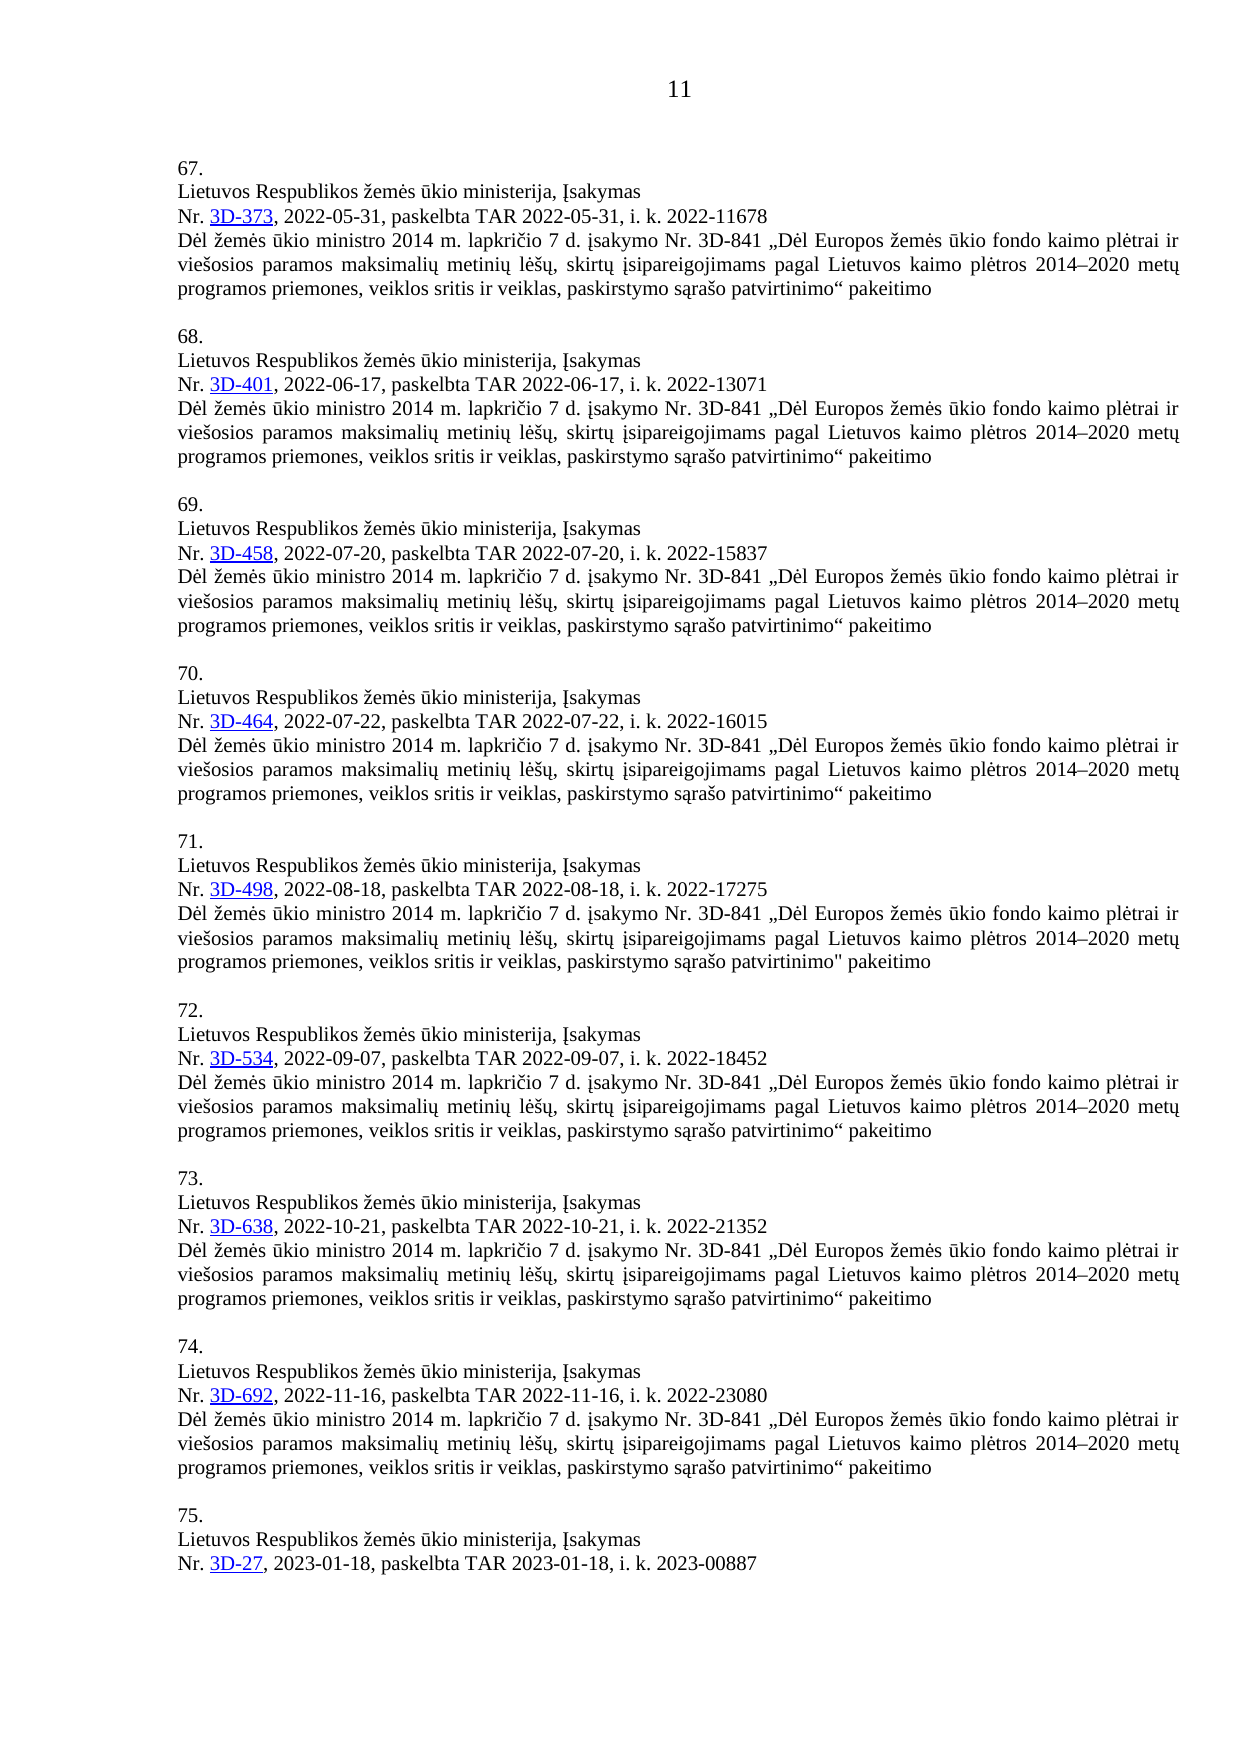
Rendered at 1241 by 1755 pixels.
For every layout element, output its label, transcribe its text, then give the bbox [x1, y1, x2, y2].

text Nr. 3D-692, 2022-11-16, paskelbta TAR 2022-11-16, i. k. 2022-23080 [177, 1383, 1181, 1407]
text Lietuvos Respublikos žemės ūkio ministerija, Įsakymas [177, 179, 1181, 203]
text Lietuvos Respublikos žemės ūkio ministerija, Įsakymas [177, 348, 1181, 372]
text Dėl žemės ūkio ministro 2014 m. lapkričio 7 d. įsakymo Nr. 3D-841 „Dėl Europos žemės ūkio fondo kaimo plėtrai ir viešosios paramos maksimalių metinių lėšų, skirtų įsipareigojimams pagal Lietuvos kaimo plėtros 2014–2020 metų programos priemones, veiklos sritis ir veiklas, paskirstymo sąrašo patvirtinimo“ pakeitimo [177, 228, 1181, 300]
text Dėl žemės ūkio ministro 2014 m. lapkričio 7 d. įsakymo Nr. 3D-841 „Dėl Europos žemės ūkio fondo kaimo plėtrai ir viešosios paramos maksimalių metinių lėšų, skirtų įsipareigojimams pagal Lietuvos kaimo plėtros 2014–2020 metų programos priemones, veiklos sritis ir veiklas, paskirstymo sąrašo patvirtinimo" pakeitimo [177, 901, 1181, 973]
text 69. [177, 492, 1181, 516]
text Dėl žemės ūkio ministro 2014 m. lapkričio 7 d. įsakymo Nr. 3D-841 „Dėl Europos žemės ūkio fondo kaimo plėtrai ir viešosios paramos maksimalių metinių lėšų, skirtų įsipareigojimams pagal Lietuvos kaimo plėtros 2014–2020 metų programos priemones, veiklos sritis ir veiklas, paskirstymo sąrašo patvirtinimo“ pakeitimo [177, 1238, 1181, 1310]
text Nr. 3D-498, 2022-08-18, paskelbta TAR 2022-08-18, i. k. 2022-17275 [177, 877, 1181, 901]
text 70. [177, 661, 1181, 685]
text Lietuvos Respublikos žemės ūkio ministerija, Įsakymas [177, 1527, 1181, 1551]
text 67. [177, 155, 1181, 179]
text Nr. 3D-458, 2022-07-20, paskelbta TAR 2022-07-20, i. k. 2022-15837 [177, 540, 1181, 564]
text Nr. 3D-638, 2022-10-21, paskelbta TAR 2022-10-21, i. k. 2022-21352 [177, 1214, 1181, 1238]
text Lietuvos Respublikos žemės ūkio ministerija, Įsakymas [177, 1190, 1181, 1214]
text Lietuvos Respublikos žemės ūkio ministerija, Įsakymas [177, 685, 1181, 709]
text Nr. 3D-464, 2022-07-22, paskelbta TAR 2022-07-22, i. k. 2022-16015 [177, 709, 1181, 733]
text Lietuvos Respublikos žemės ūkio ministerija, Įsakymas [177, 1022, 1181, 1046]
text 72. [177, 998, 1181, 1022]
text Dėl žemės ūkio ministro 2014 m. lapkričio 7 d. įsakymo Nr. 3D-841 „Dėl Europos žemės ūkio fondo kaimo plėtrai ir viešosios paramos maksimalių metinių lėšų, skirtų įsipareigojimams pagal Lietuvos kaimo plėtros 2014–2020 metų programos priemones, veiklos sritis ir veiklas, paskirstymo sąrašo patvirtinimo“ pakeitimo [177, 396, 1181, 468]
text Nr. 3D-534, 2022-09-07, paskelbta TAR 2022-09-07, i. k. 2022-18452 [177, 1046, 1181, 1070]
text Dėl žemės ūkio ministro 2014 m. lapkričio 7 d. įsakymo Nr. 3D-841 „Dėl Europos žemės ūkio fondo kaimo plėtrai ir viešosios paramos maksimalių metinių lėšų, skirtų įsipareigojimams pagal Lietuvos kaimo plėtros 2014–2020 metų programos priemones, veiklos sritis ir veiklas, paskirstymo sąrašo patvirtinimo“ pakeitimo [177, 564, 1181, 637]
text Lietuvos Respublikos žemės ūkio ministerija, Įsakymas [177, 853, 1181, 877]
text Lietuvos Respublikos žemės ūkio ministerija, Įsakymas [177, 1358, 1181, 1383]
text Dėl žemės ūkio ministro 2014 m. lapkričio 7 d. įsakymo Nr. 3D-841 „Dėl Europos žemės ūkio fondo kaimo plėtrai ir viešosios paramos maksimalių metinių lėšų, skirtų įsipareigojimams pagal Lietuvos kaimo plėtros 2014–2020 metų programos priemones, veiklos sritis ir veiklas, paskirstymo sąrašo patvirtinimo“ pakeitimo [177, 733, 1181, 805]
text 68. [177, 324, 1181, 348]
text Nr. 3D-373, 2022-05-31, paskelbta TAR 2022-05-31, i. k. 2022-11678 [177, 203, 1181, 228]
text 73. [177, 1166, 1181, 1190]
text Dėl žemės ūkio ministro 2014 m. lapkričio 7 d. įsakymo Nr. 3D-841 „Dėl Europos žemės ūkio fondo kaimo plėtrai ir viešosios paramos maksimalių metinių lėšų, skirtų įsipareigojimams pagal Lietuvos kaimo plėtros 2014–2020 metų programos priemones, veiklos sritis ir veiklas, paskirstymo sąrašo patvirtinimo“ pakeitimo [177, 1407, 1181, 1479]
text Nr. 3D-401, 2022-06-17, paskelbta TAR 2022-06-17, i. k. 2022-13071 [177, 372, 1181, 396]
text 71. [177, 829, 1181, 853]
text 74. [177, 1334, 1181, 1358]
text 75. [177, 1503, 1181, 1527]
text Dėl žemės ūkio ministro 2014 m. lapkričio 7 d. įsakymo Nr. 3D-841 „Dėl Europos žemės ūkio fondo kaimo plėtrai ir viešosios paramos maksimalių metinių lėšų, skirtų įsipareigojimams pagal Lietuvos kaimo plėtros 2014–2020 metų programos priemones, veiklos sritis ir veiklas, paskirstymo sąrašo patvirtinimo“ pakeitimo [177, 1070, 1181, 1142]
text Nr. 3D-27, 2023-01-18, paskelbta TAR 2023-01-18, i. k. 2023-00887 [177, 1551, 1181, 1575]
text Lietuvos Respublikos žemės ūkio ministerija, Įsakymas [177, 516, 1181, 540]
